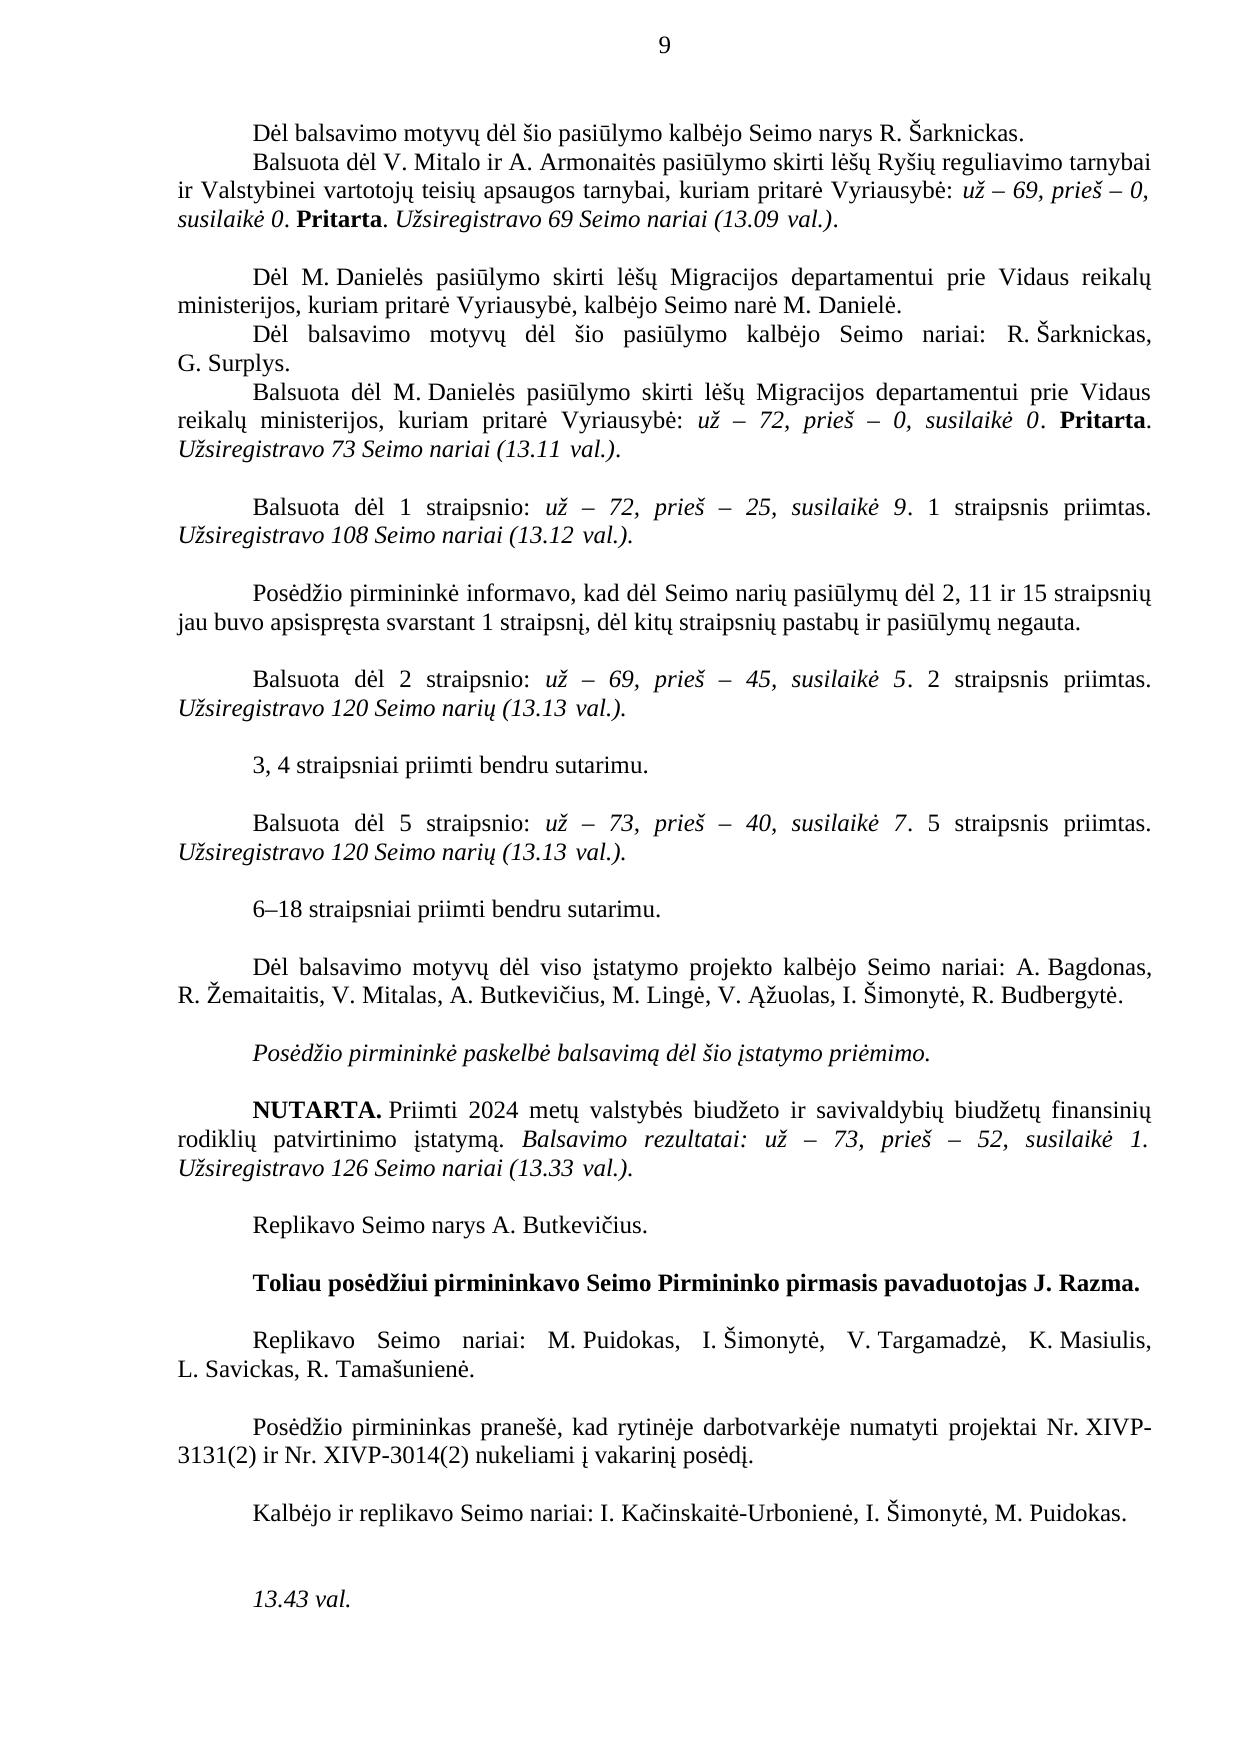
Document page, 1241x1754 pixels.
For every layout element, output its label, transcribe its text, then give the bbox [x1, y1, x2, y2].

text Posėdžio pirmininkė informavo, kad dėl Seimo narių pasiūlymų dėl 2, 11 ir 15 straipsnių jau buvo apsispręsta svarstant 1 straipsnį, dėl kitų straipsnių pastabų ir pasiūlymų negauta. [177, 578, 1152, 636]
text Replikavo Seimo nariai: M. Puidokas, I. Šimonytė, V. Targamadzė, K. Masiulis, L. Savickas, R. Tamašunienė. [177, 1326, 1152, 1383]
text Dėl balsavimo motyvų dėl šio pasiūlymo kalbėjo Seimo nariai: R. Šarknickas, G. Surplys. [177, 319, 1152, 377]
text 6–18 straipsniai priimti bendru sutarimu. [177, 894, 1152, 923]
text Balsuota dėl M. Danielės pasiūlymo skirti lėšų Migracijos departamentui prie Vidaus reikalų ministerijos, kuriam pritarė Vyriausybė: už – 72, prieš – 0, susilaikė 0. Pritarta. Užsiregistravo 73 Seimo nariai (13.11 val.). [177, 377, 1152, 463]
text 3, 4 straipsniai priimti bendru sutarimu. [177, 751, 1152, 779]
text Balsuota dėl 5 straipsnio: už – 73, prieš – 40, susilaikė 7. 5 straipsnis priimtas. Užsiregistravo 120 Seimo narių (13.13 val.). [177, 808, 1152, 866]
text Dėl balsavimo motyvų dėl šio pasiūlymo kalbėjo Seimo narys R. Šarknickas. [177, 118, 1152, 147]
text Dėl balsavimo motyvų dėl viso įstatymo projekto kalbėjo Seimo nariai: A. Bagdonas, R. Žemaitaitis, V. Mitalas, A. Butkevičius, M. Lingė, V. Ąžuolas, I. Šimonytė, R. Budbergytė. [177, 952, 1152, 1009]
text Balsuota dėl 2 straipsnio: už – 69, prieš – 45, susilaikė 5. 2 straipsnis priimtas. Užsiregistravo 120 Seimo narių (13.13 val.). [177, 664, 1152, 722]
text Posėdžio pirmininkas pranešė, kad rytinėje darbotvarkėje numatyti projektai Nr. XIVP-3131(2) ir Nr. XIVP-3014(2) nukeliami į vakarinį posėdį. [177, 1412, 1152, 1469]
text Posėdžio pirmininkė paskelbė balsavimą dėl šio įstatymo priėmimo. [177, 1038, 1152, 1067]
text NUTARTA. Priimti 2024 metų valstybės biudžeto ir savivaldybių biudžetų finansinių rodiklių patvirtinimo įstatymą. Balsavimo rezultatai: už – 73, prieš – 52, susilaikė 1. Užsiregistravo 126 Seimo nariai (13.33 val.). [177, 1096, 1152, 1182]
text 13.43 val. [177, 1584, 1152, 1613]
text Toliau posėdžiui pirmininkavo Seimo Pirmininko pirmasis pavaduotojas J. Razma. [177, 1268, 1152, 1297]
text Balsuota dėl 1 straipsnio: už – 72, prieš – 25, susilaikė 9. 1 straipsnis priimtas. Užsiregistravo 108 Seimo nariai (13.12 val.). [177, 492, 1152, 549]
text Kalbėjo ir replikavo Seimo nariai: I. Kačinskaitė-Urbonienė, I. Šimonytė, M. Puidokas. [177, 1498, 1152, 1527]
text Balsuota dėl V. Mitalo ir A. Armonaitės pasiūlymo skirti lėšų Ryšių reguliavimo tarnybai ir Valstybinei vartotojų teisių apsaugos tarnybai, kuriam pritarė Vyriausybė: už – 69, prieš – 0, susilaikė 0. Pritarta. Užsiregistravo 69 Seimo nariai (13.09 val.). [177, 147, 1152, 233]
text Dėl M. Danielės pasiūlymo skirti lėšų Migracijos departamentui prie Vidaus reikalų ministerijos, kuriam pritarė Vyriausybė, kalbėjo Seimo narė M. Danielė. [177, 262, 1152, 319]
text Replikavo Seimo narys A. Butkevičius. [177, 1211, 1152, 1239]
